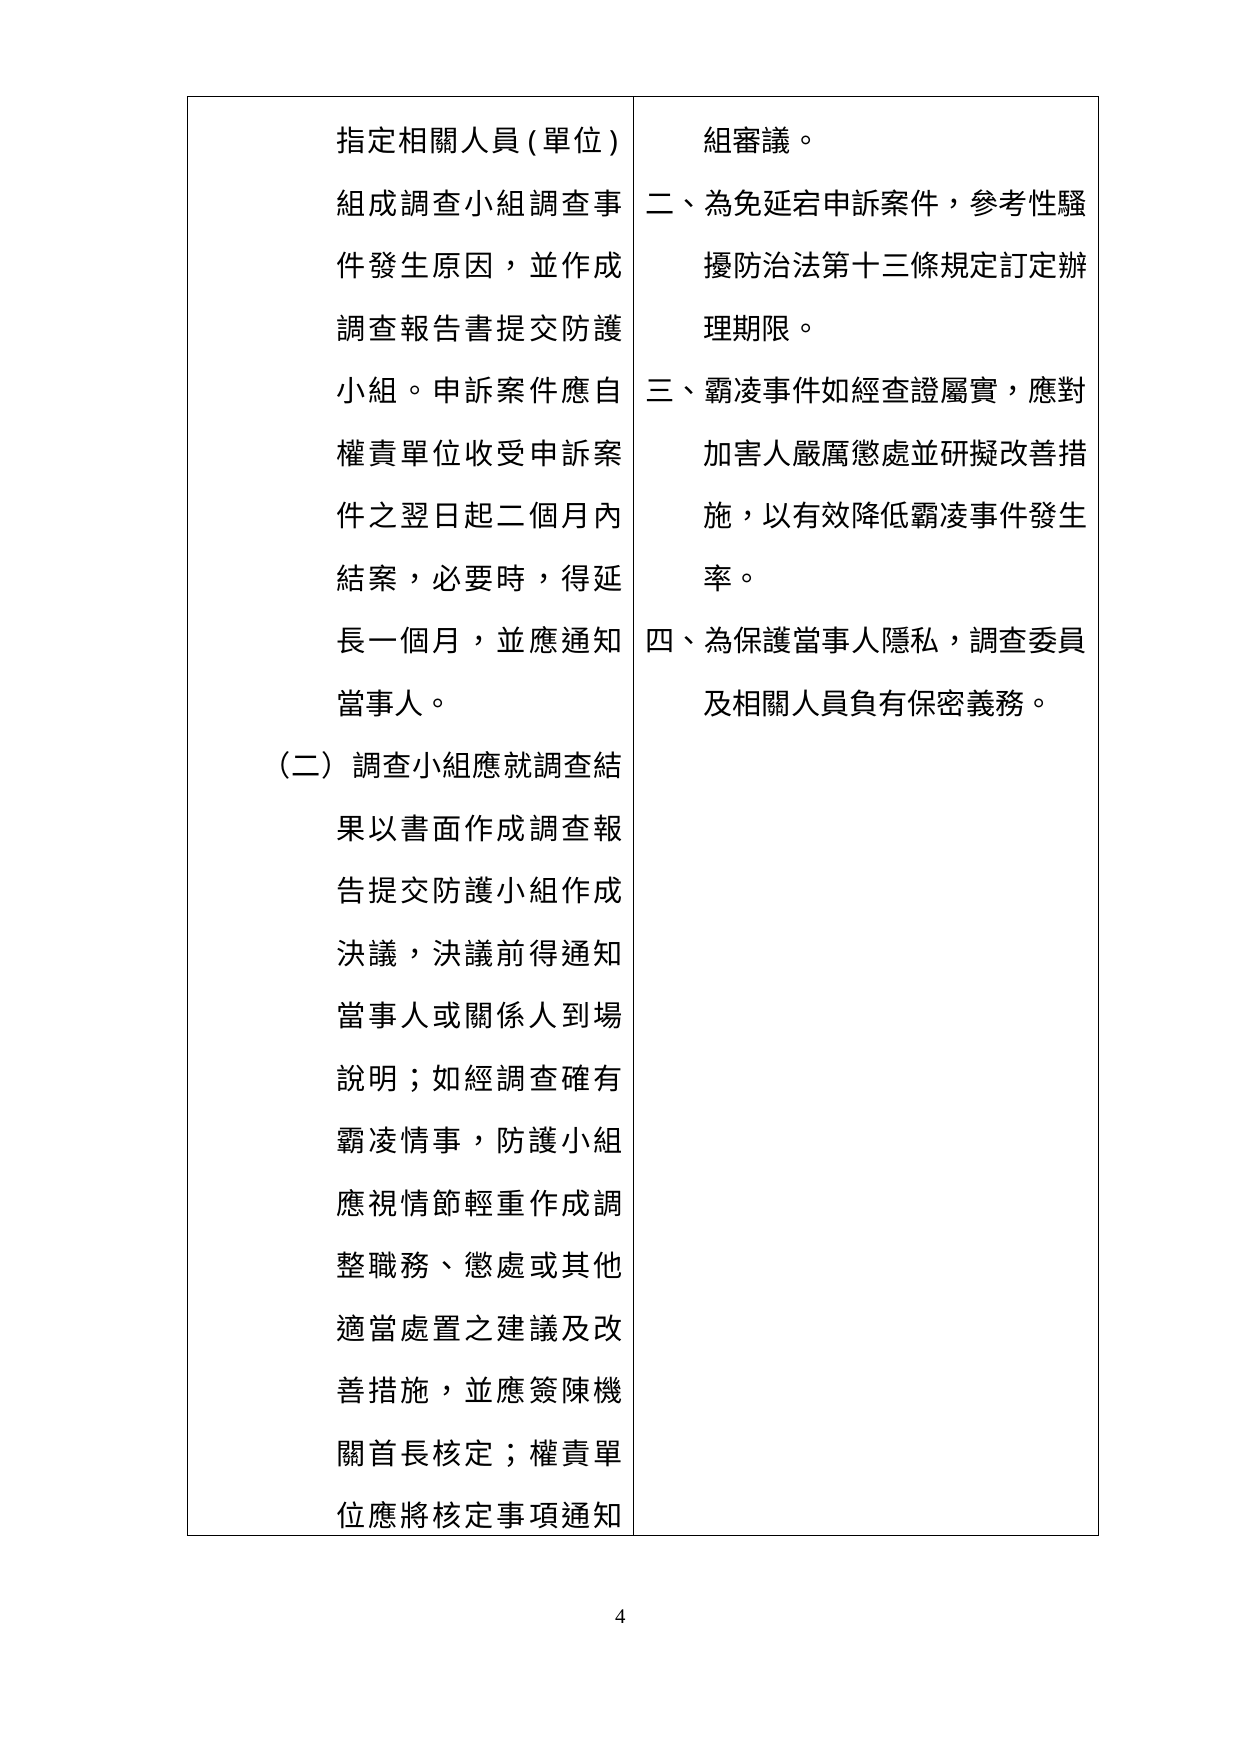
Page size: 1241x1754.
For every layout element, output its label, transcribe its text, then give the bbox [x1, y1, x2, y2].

table_cell 組審議。 二、為免延宕申訴案件，參考性騷擾防治法第十三條規定訂定辦理期限。 三、霸凌事件如經查證屬實，應對加害人嚴厲懲處並研擬改善措施，以有效降低霸凌事件發生率。 四、為保護當事人隱私，調查委員及相關人員負有保密義務。 [634, 97, 1098, 1535]
table_cell 指定相關人員(單位)組成調查小組調查事件發生原因，並作成調查報告書提交防護小組。申訴案件應自權責單位收受申訴案件之翌日起二個月內結案，必要時，得延長一個月，並應通知當事人。 （二）調查小組應就調查結果以書面作成調查報告提交防護小組作成決議，決議前得通知當事人或關係人到場說明；如經調查確有霸凌情事，防護小組應視情節輕重作成調整職務、懲處或其他適當處置之建議及改善措施，並應簽陳機關首長核定；權責單位應將核定事項通知 [188, 97, 633, 1535]
